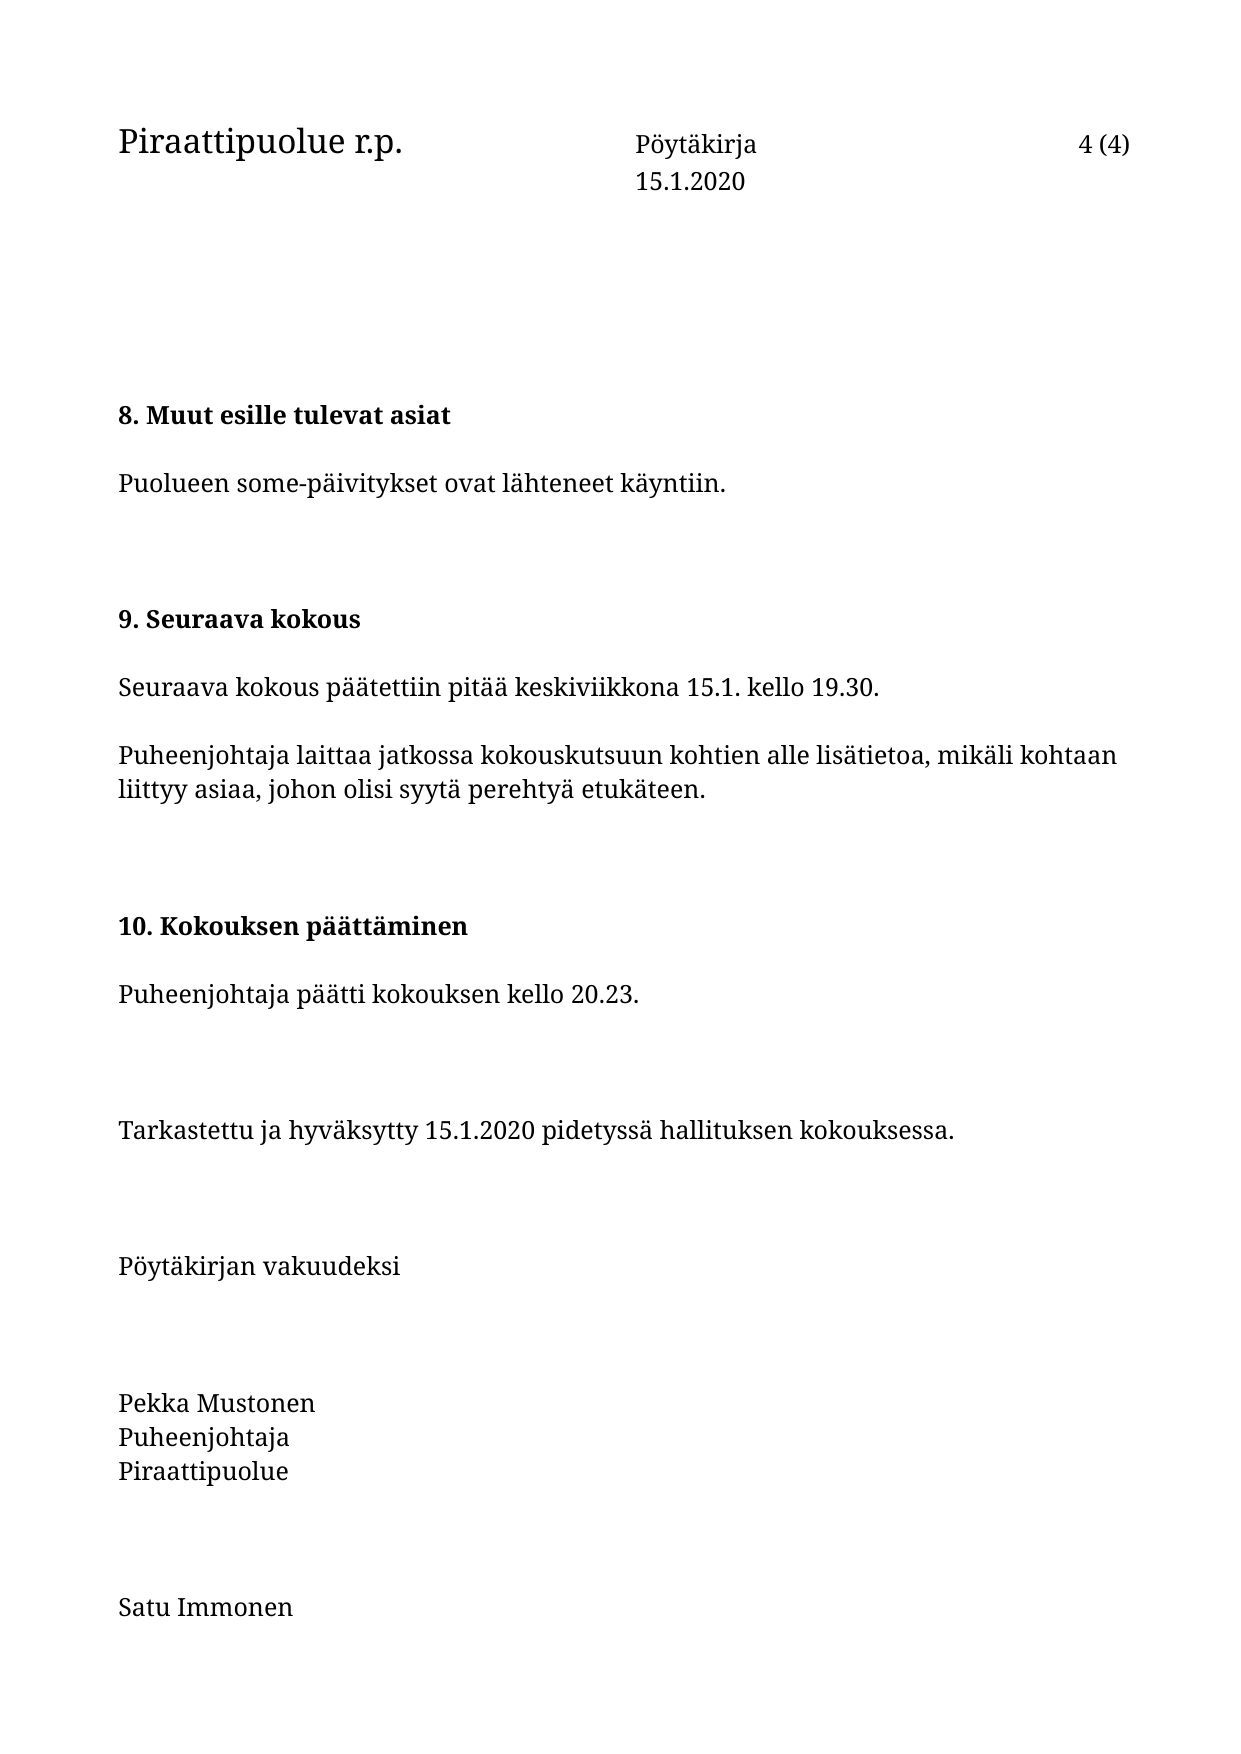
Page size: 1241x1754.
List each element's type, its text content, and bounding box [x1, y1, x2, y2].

text Puheenjohtaja [118, 1419, 1122, 1453]
text Puheenjohtaja päätti kokouksen kello 20.23. [118, 976, 1122, 1011]
text Puheenjohtaja laittaa jatkossa kokouskutsuun kohtien alle lisätietoa, mikäli kohtaan liittyy asiaa, johon olisi syytä perehtyä etukäteen. [118, 738, 1122, 806]
text 10. Kokouksen päättäminen [118, 908, 1122, 942]
text Piraattipuolue [118, 1453, 1122, 1487]
text 9. Seuraava kokous [118, 602, 1122, 636]
text Pöytäkirjan vakuudeksi [118, 1249, 1122, 1283]
text Puolueen some-päivitykset ovat lähteneet käyntiin. [118, 466, 1122, 499]
text Satu Immonen [118, 1589, 1122, 1624]
text Pekka Mustonen [118, 1385, 1122, 1419]
text Tarkastettu ja hyväksytty 15.1.2020 pidetyssä hallituksen kokouksessa. [118, 1113, 1122, 1147]
text 8. Muut esille tulevat asiat [118, 397, 1122, 431]
text Seuraava kokous päätettiin pitää keskiviikkona 15.1. kello 19.30. [118, 670, 1122, 704]
